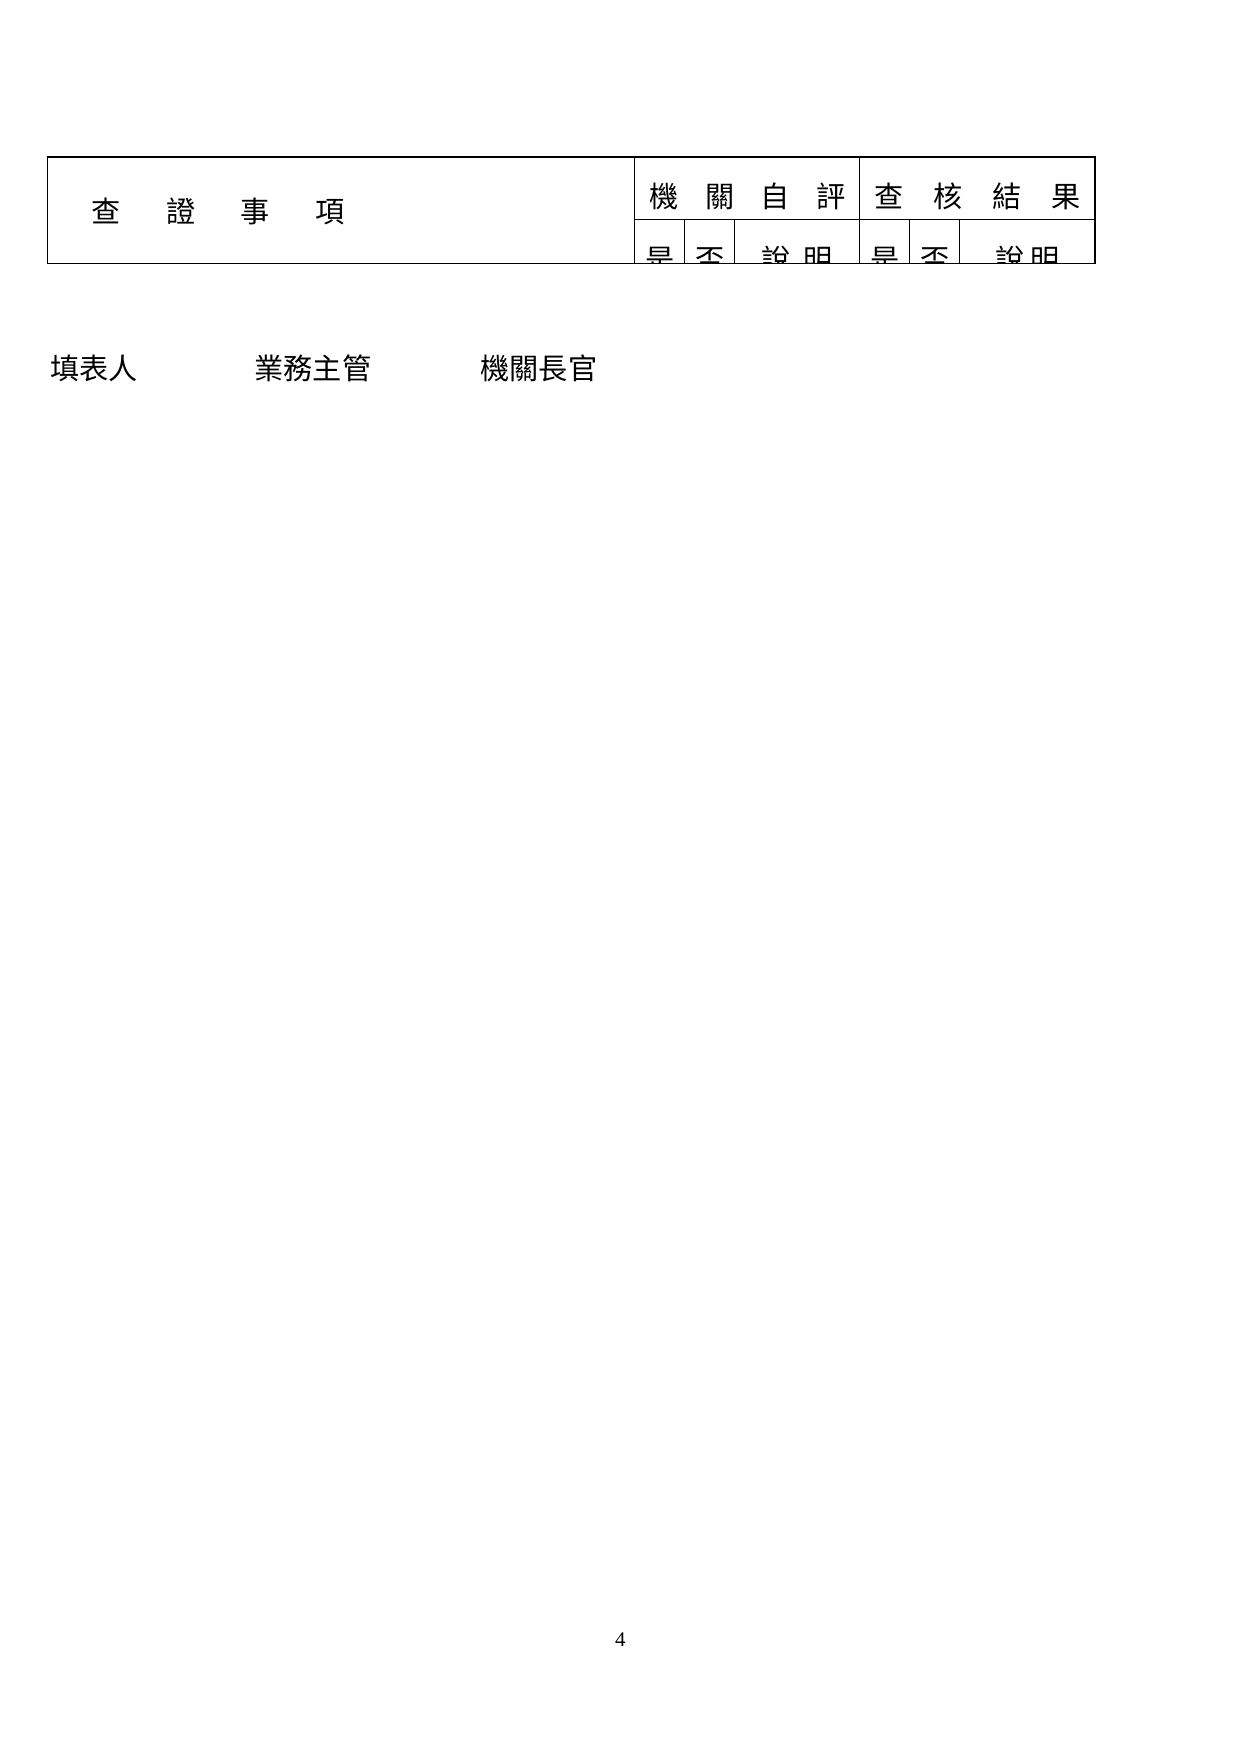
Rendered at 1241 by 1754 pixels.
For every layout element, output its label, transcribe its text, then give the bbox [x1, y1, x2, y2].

table_cell 說 明 [735, 220, 859, 263]
table_cell 填表人 業務主管 機關長官 [47, 264, 1095, 469]
table_cell 說 明 [960, 220, 1094, 263]
table_cell 是 [860, 220, 909, 263]
table_cell 否 [685, 220, 734, 263]
table_cell 否 [910, 220, 959, 263]
table_header 查核結果 [860, 158, 1094, 219]
table_header 查 證 事 項 [48, 158, 634, 263]
table_cell 是 [635, 220, 684, 263]
table_header 機關自評 [635, 158, 859, 219]
